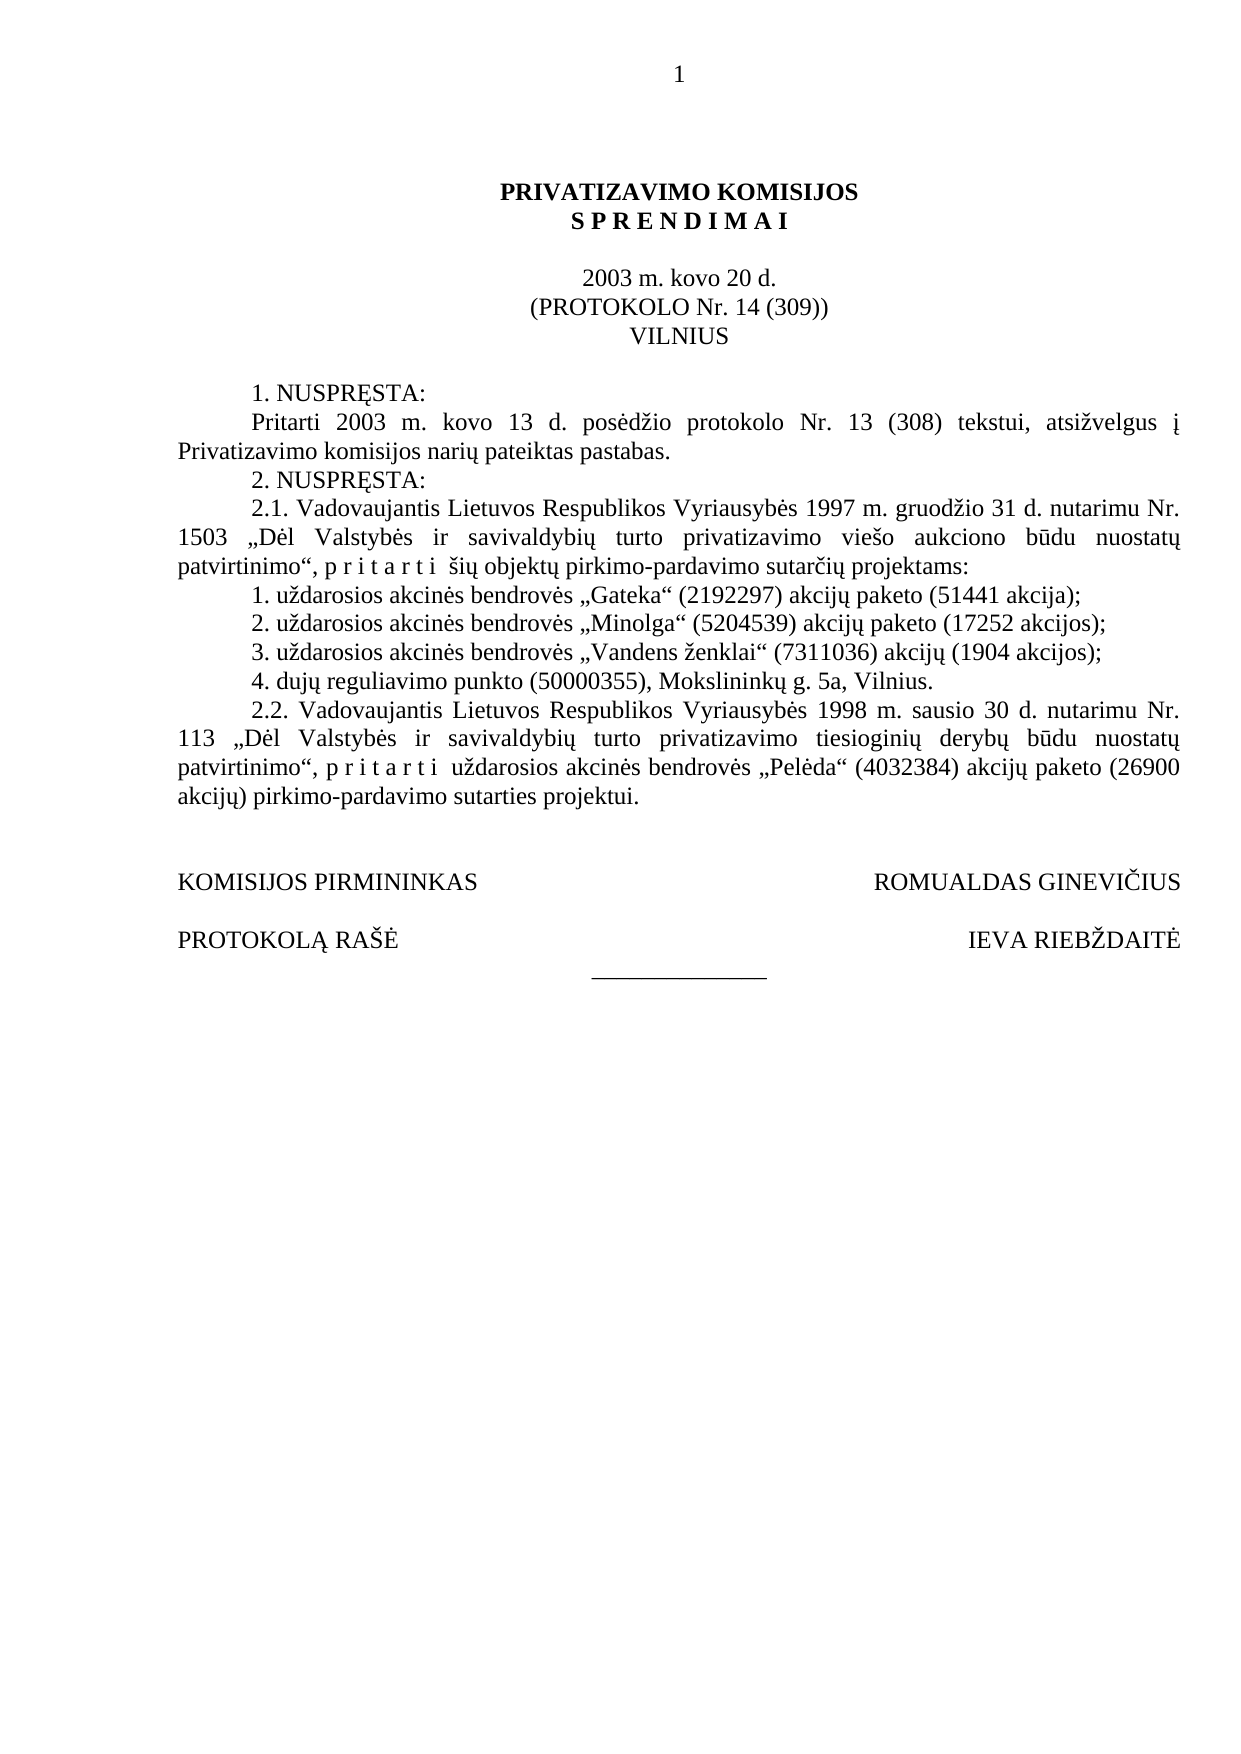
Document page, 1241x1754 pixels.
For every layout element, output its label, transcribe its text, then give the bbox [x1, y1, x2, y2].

text (PROTOKOLO Nr. 14 (309)) [177, 292, 1181, 321]
text KOMISIJOS PIRMININKAS ROMUALDAS GINEVIČIUS [177, 867, 1181, 896]
text ______________ [177, 953, 1181, 982]
text 1. uždarosios akcinės bendrovės „Gateka“ (2192297) akcijų paketo (51441 akcija); [177, 580, 1181, 608]
text 2003 m. kovo 20 d. [177, 263, 1181, 292]
text 4. dujų reguliavimo punkto (50000355), Mokslininkų g. 5a, Vilnius. [177, 666, 1181, 695]
text Pritarti 2003 m. kovo 13 d. posėdžio protokolo Nr. 13 (308) tekstui, atsižvelgus į Privatizavimo komisijos narių pateiktas pastabas. [177, 407, 1181, 465]
text 2.2. Vadovaujantis Lietuvos Respublikos Vyriausybės 1998 m. sausio 30 d. nutarimu Nr. 113 „Dėl Valstybės ir savivaldybių turto privatizavimo tiesioginių derybų būdu nuostatų patvirtinimo“, pritarti uždarosios akcinės bendrovės „Pelėda“ (4032384) akcijų paketo (26900 akcijų) pirkimo-pardavimo sutarties projektui. [177, 695, 1181, 810]
text SPRENDIMAI [177, 206, 1181, 235]
text VILNIUS [177, 321, 1181, 350]
text PRIVATIZAVIMO KOMISIJOS [177, 177, 1181, 206]
text 1. NUSPRĘSTA: [177, 378, 1181, 407]
text PROTOKOLĄ RAŠĖ IEVA RIEBŽDAITĖ [177, 925, 1181, 953]
text 2. uždarosios akcinės bendrovės „Minolga“ (5204539) akcijų paketo (17252 akcijos); [177, 608, 1181, 637]
text 2.1. Vadovaujantis Lietuvos Respublikos Vyriausybės 1997 m. gruodžio 31 d. nutarimu Nr. 1503 „Dėl Valstybės ir savivaldybių turto privatizavimo viešo aukciono būdu nuostatų patvirtinimo“, pritarti šių objektų pirkimo-pardavimo sutarčių projektams: [177, 493, 1181, 580]
text 2. NUSPRĘSTA: [177, 465, 1181, 493]
text 3. uždarosios akcinės bendrovės „Vandens ženklai“ (7311036) akcijų (1904 akcijos); [177, 637, 1181, 666]
